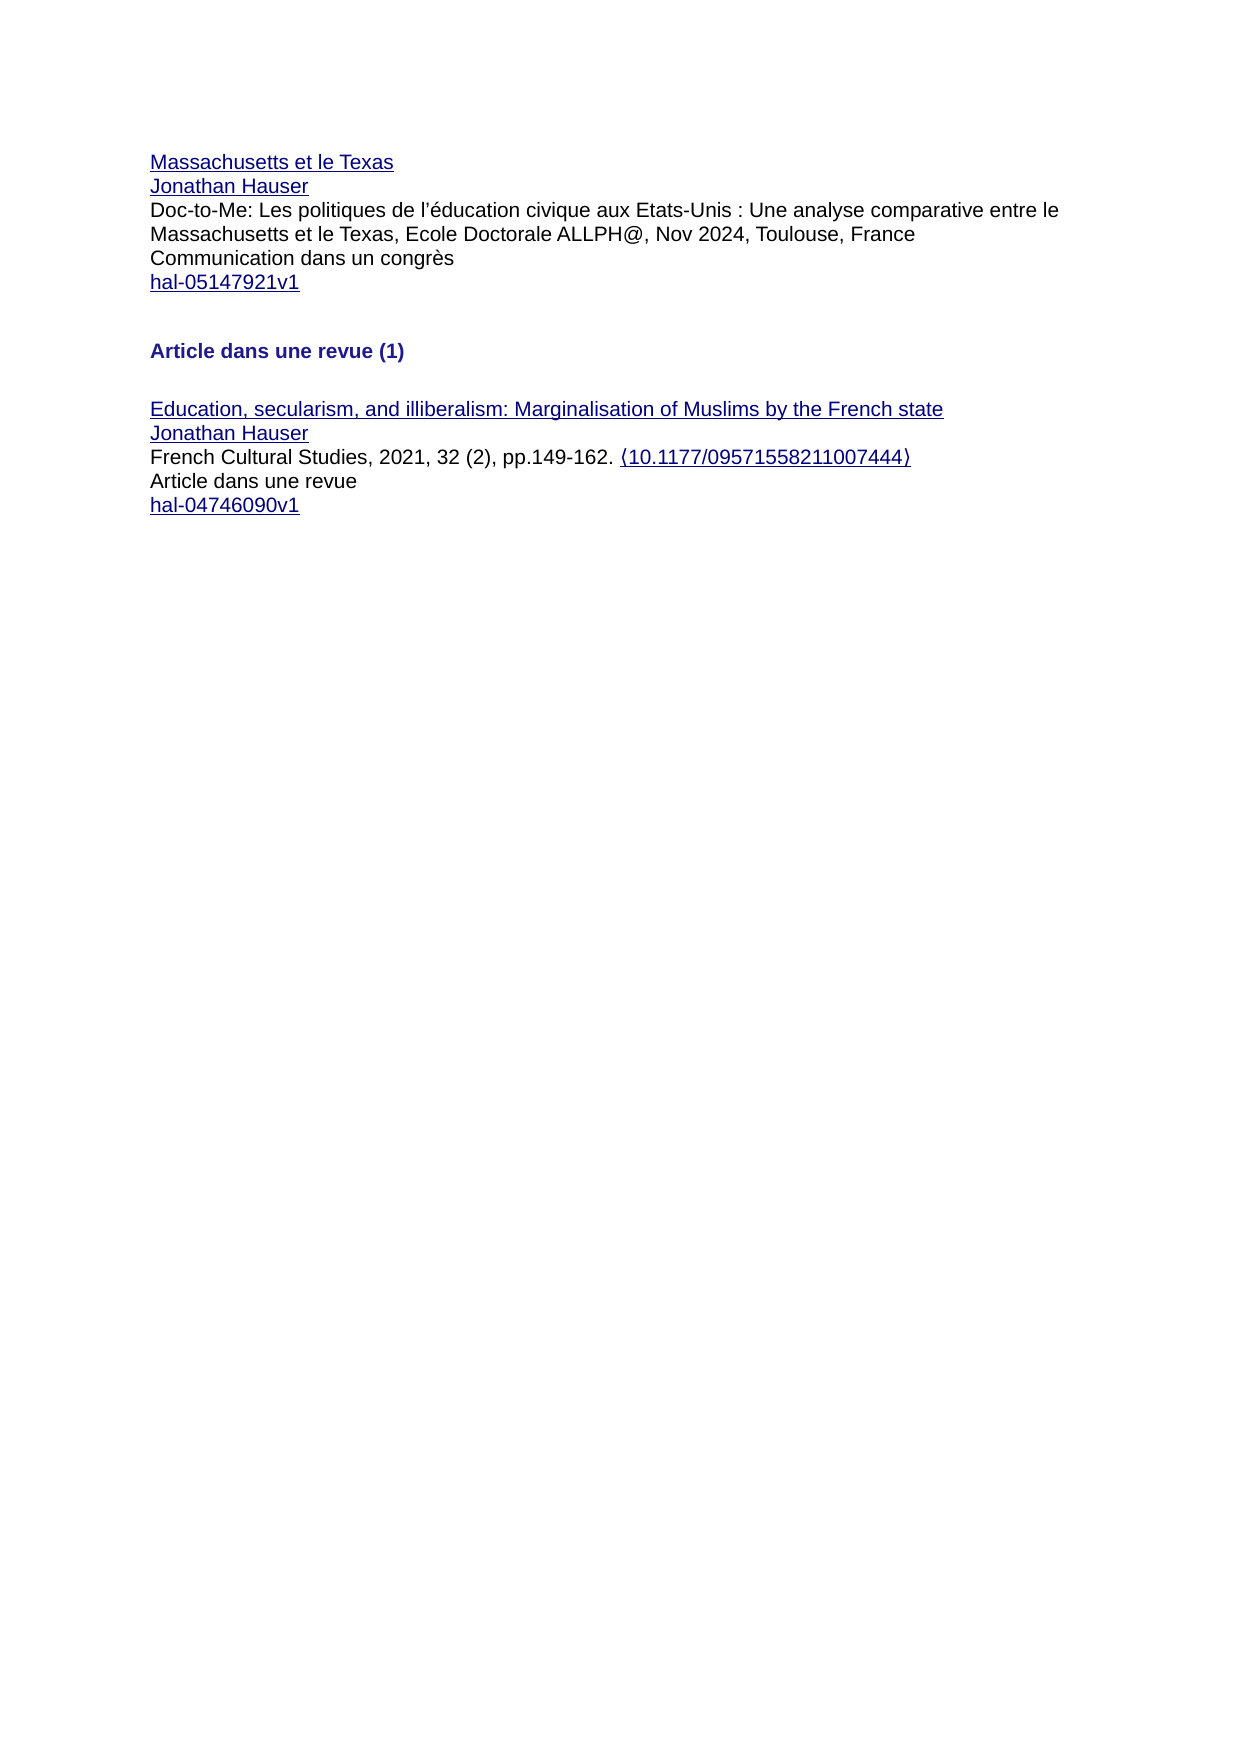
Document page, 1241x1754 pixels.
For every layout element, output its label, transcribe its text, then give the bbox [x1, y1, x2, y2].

subtitle Article dans une revue (1) [150, 338, 1090, 362]
table_header Education, secularism, and illiberalism: Marginalisation of Muslims by the French state Jonathan Hauser French Cultural Studies, 2021, 32 (2), pp.149-162. ⟨10.1177/09571558211007444⟩ Article dans une revue hal-04746090v1 [150, 397, 1090, 517]
table_cell Massachusetts et le Texas Jonathan Hauser Doc-to-Me: Les politiques de l’éducation civique aux Etats-Unis : Une analyse comparative entre le Massachusetts et le Texas, Ecole Doctorale ALLPH@, Nov 2024, Toulouse, France Communication dans un congrès hal-05147921v1 [150, 150, 1090, 294]
